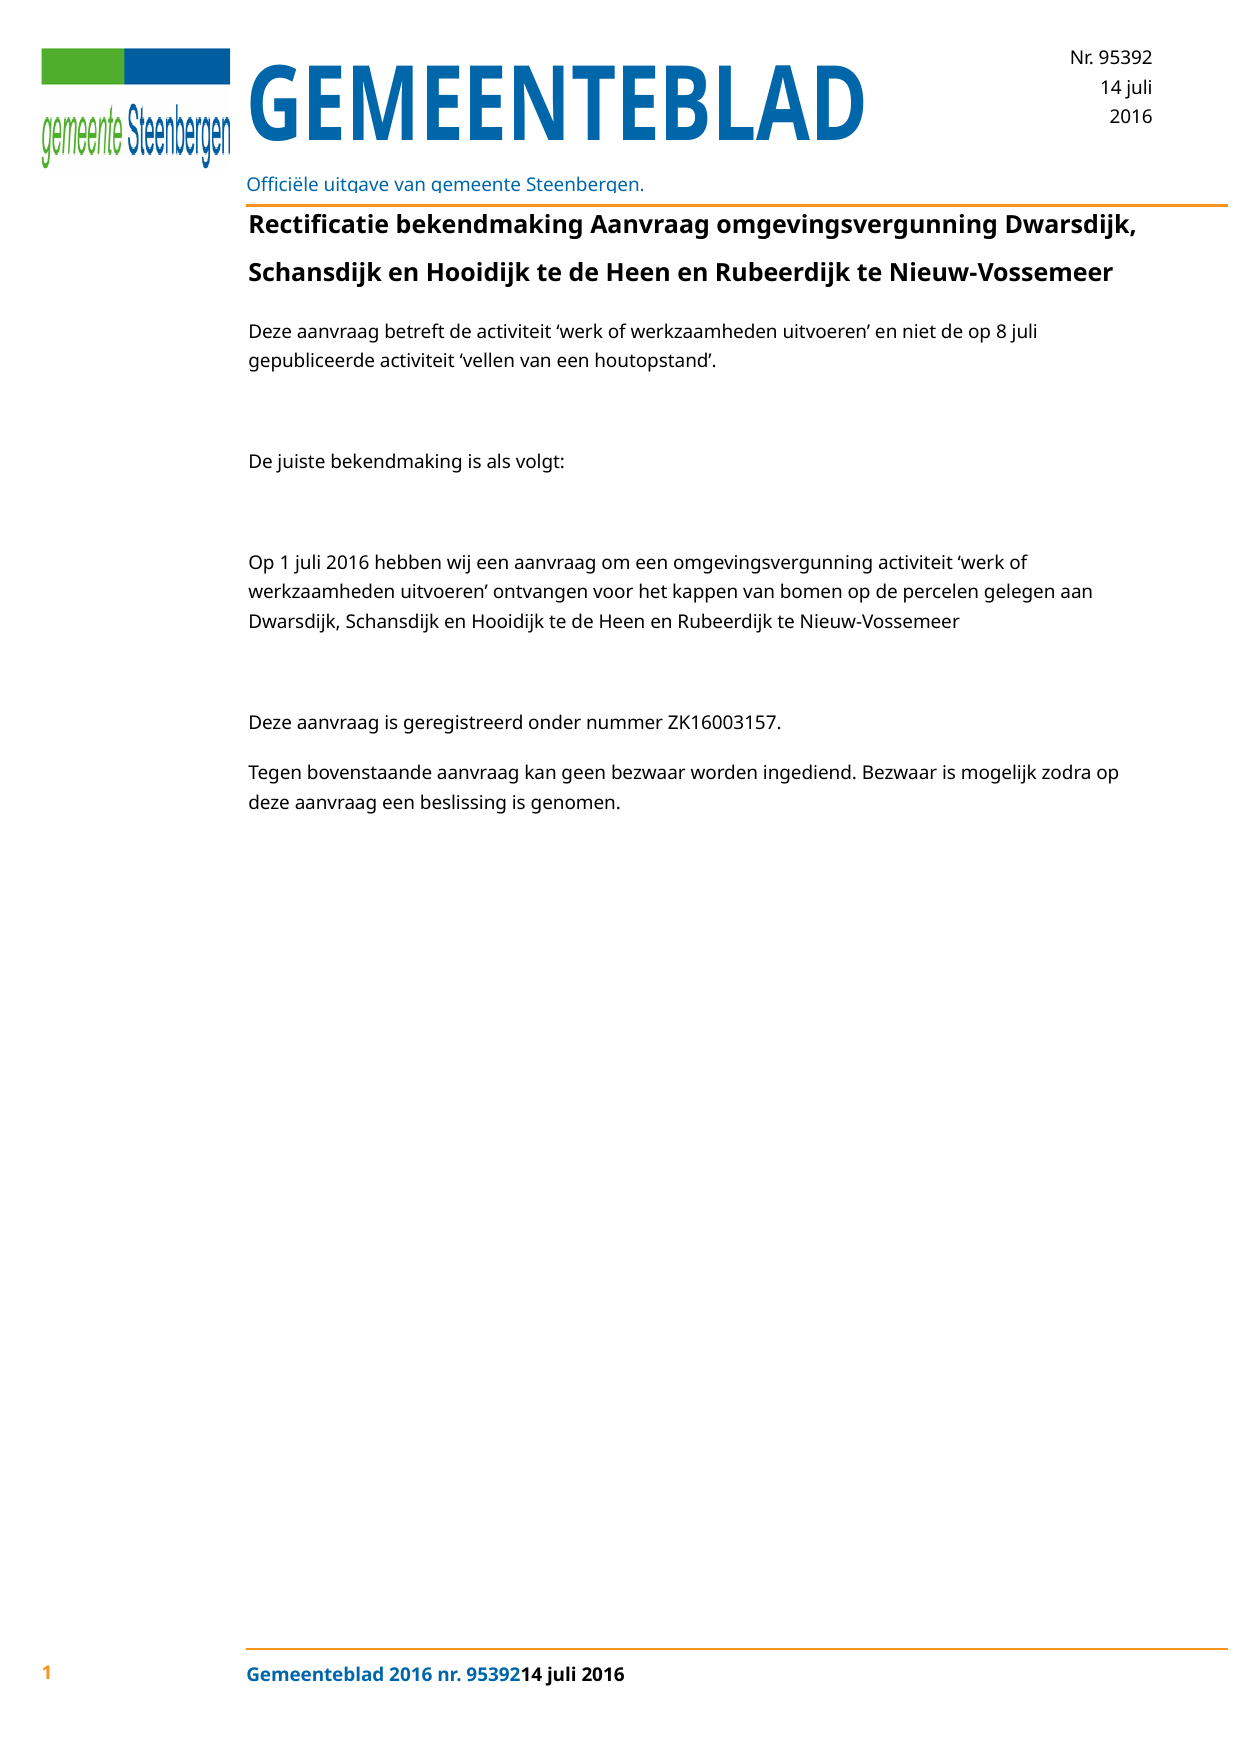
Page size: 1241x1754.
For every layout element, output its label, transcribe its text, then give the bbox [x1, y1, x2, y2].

text Deze aanvraag betreft de activiteit ‘werk of werkzaamheden uitvoeren’ en niet de op 8 juli gepubliceerde activiteit ‘vellen van een houtopstand’. [248, 318, 1152, 373]
text Tegen bovenstaande aanvraag kan geen bezwaar worden ingediend. Bezwaar is mogelijk zodra op deze aanvraag een beslissing is genomen. [248, 759, 1152, 815]
text De juiste bekendmaking is als volgt: [248, 448, 1152, 474]
text Op 1 juli 2016 hebben wij een aanvraag om een omgevingsvergunning activiteit ‘werk of werkzaamheden uitvoeren’ ontvangen voor het kappen van bomen op de percelen gelegen aan Dwarsdijk, Schansdijk en Hooidijk te de Heen en Rubeerdijk te Nieuw-Vossemeer [248, 549, 1152, 634]
text Deze aanvraag is geregistreerd onder nummer ZK16003157. [248, 709, 1152, 735]
picture [41, 47, 231, 172]
text Rectificatie bekendmaking Aanvraag omgevingsvergunning Dwarsdijk, Schansdijk en Hooidijk te de Heen en Rubeerdijk te Nieuw-Vossemeer [248, 207, 1152, 288]
